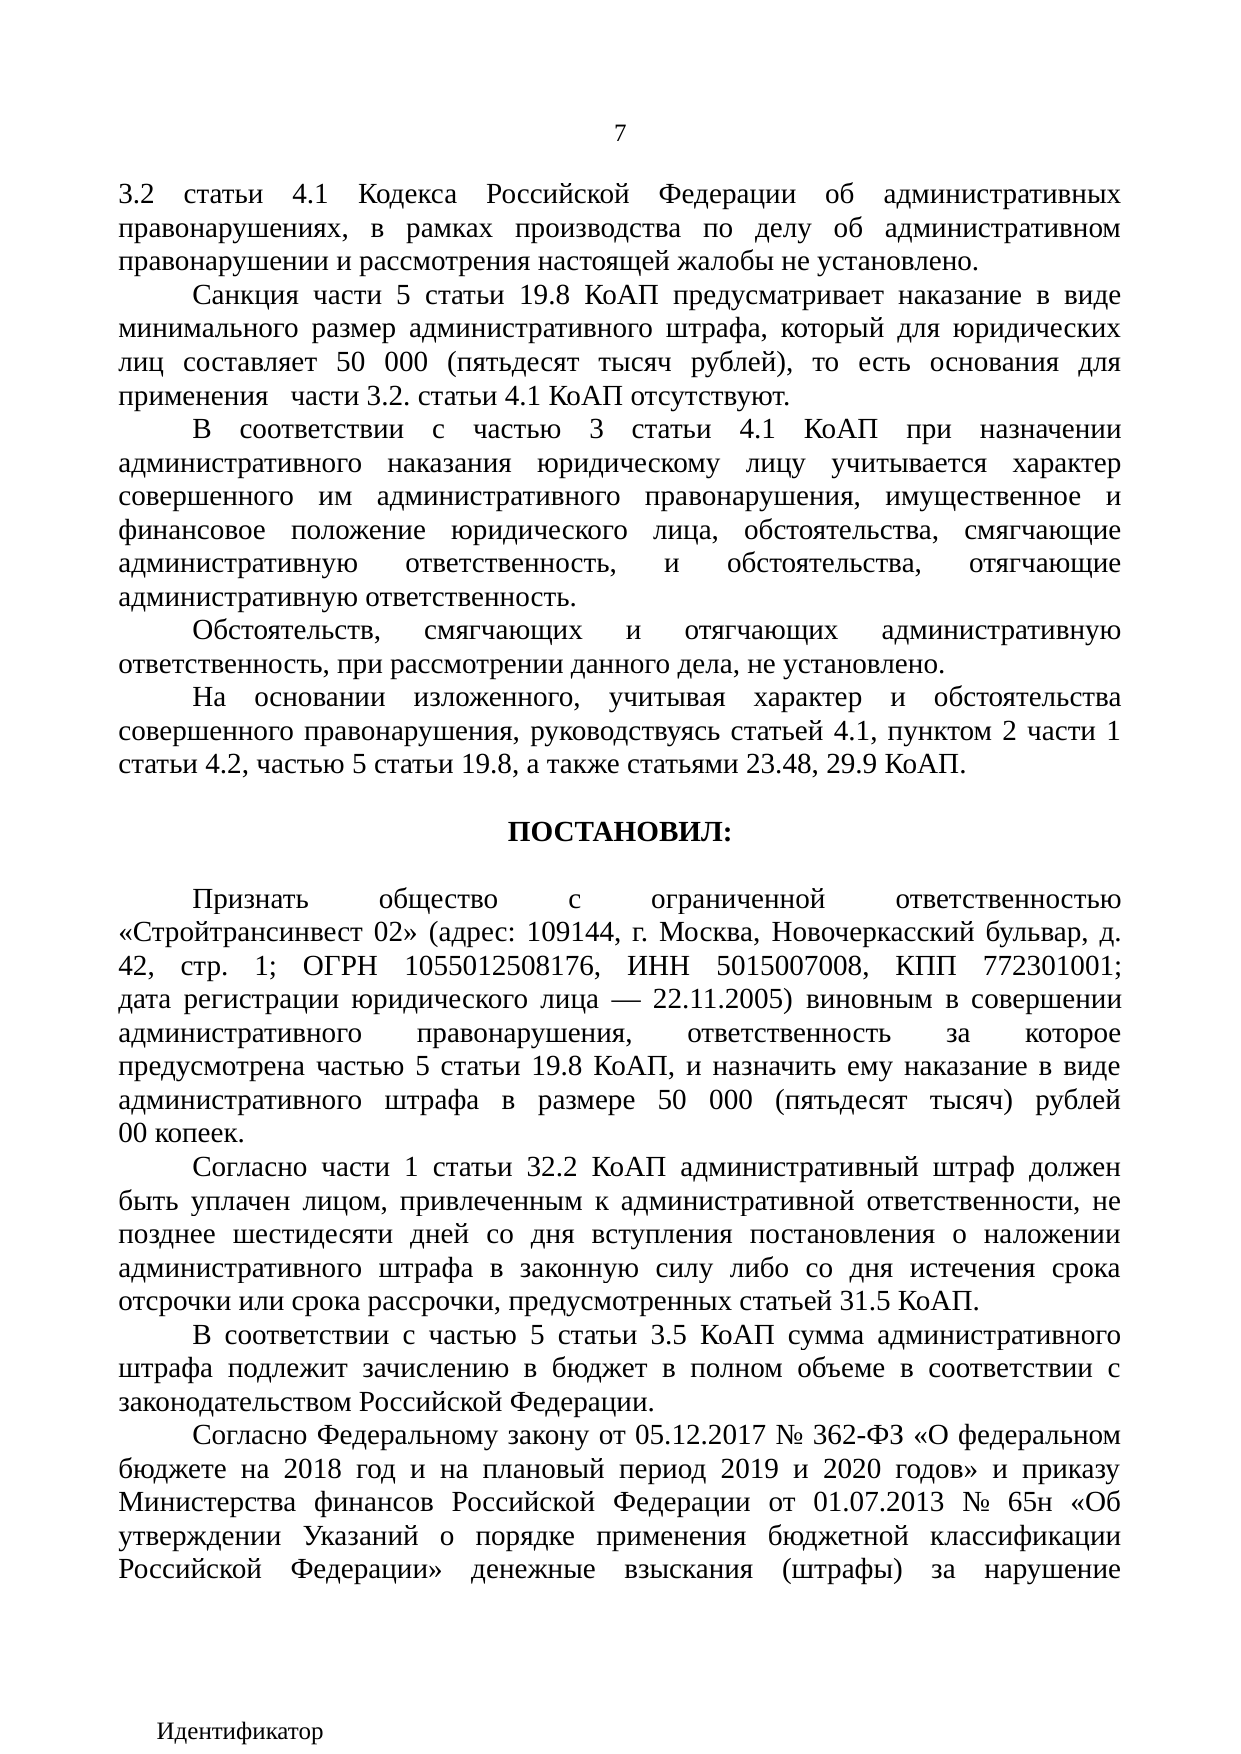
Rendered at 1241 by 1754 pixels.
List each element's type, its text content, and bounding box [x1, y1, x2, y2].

text 3.2 статьи 4.1 Кодекса Российской Федерации об административных правонарушениях, в рамках производства по делу об административном правонарушении и рассмотрения настоящей жалобы не установлено. [118, 176, 1122, 277]
text ПОСТАНОВИЛ: [118, 814, 1122, 847]
text В соответствии с частью 3 статьи 4.1 КоАП при назначении административного наказания юридическому лицу учитывается характер совершенного им административного правонарушения, имущественное и финансовое положение юридического лица, обстоятельства, смягчающие административную ответственность, и обстоятельства, отягчающие административную ответственность. [118, 411, 1122, 612]
text Обстоятельств, смягчающих и отягчающих административную ответственность, при рассмотрении данного дела, не установлено. [118, 612, 1122, 679]
text Санкция части 5 статьи 19.8 КоАП предусматривает наказание в виде минимального размер административного штрафа, который для юридических лиц составляет 50 000 (пятьдесят тысяч рублей), то есть основания для применения части 3.2. статьи 4.1 КоАП отсутствуют. [118, 277, 1122, 411]
text Согласно части 1 статьи 32.2 КоАП административный штраф должен быть уплачен лицом, привлеченным к административной ответственности, не позднее шестидесяти дней со дня вступления постановления о наложении административного штрафа в законную силу либо со дня истечения срока отсрочки или срока рассрочки, предусмотренных статьей 31.5 КоАП. [118, 1149, 1122, 1317]
text На основании изложенного, учитывая характер и обстоятельства совершенного правонарушения, руководствуясь статьей 4.1, пунктом 2 части 1 статьи 4.2, частью 5 статьи 19.8, а также статьями 23.48, 29.9 КоАП. [118, 679, 1122, 780]
text Согласно Федеральному закону от 05.12.2017 № 362-ФЗ «О федеральном бюджете на 2018 год и на плановый период 2019 и 2020 годов» и приказу Министерства финансов Российской Федерации от 01.07.2013 № 65н «Об утверждении Указаний о порядке применения бюджетной классификации Российской Федерации» денежные взыскания (штрафы) за нарушение [118, 1417, 1122, 1585]
text Признать общество с ограниченной ответственностью «Стройтрансинвест 02» (адрес: 109144, г. Москва, Новочеркасский бульвар, д. 42, стр. 1; ОГРН 1055012508176, ИНН 5015007008, КПП 772301001; дата регистрации юридического лица — 22.11.2005) виновным в совершении административного правонарушения, ответственность за которое предусмотрена частью 5 статьи 19.8 КоАП, и назначить ему наказание в виде административного штрафа в размере 50 000 (пятьдесят тысяч) рублей 00 копеек. [118, 881, 1122, 1149]
text В соответствии с частью 5 статьи 3.5 КоАП сумма административного штрафа подлежит зачислению в бюджет в полном объеме в соответствии с законодательством Российской Федерации. [118, 1317, 1122, 1417]
